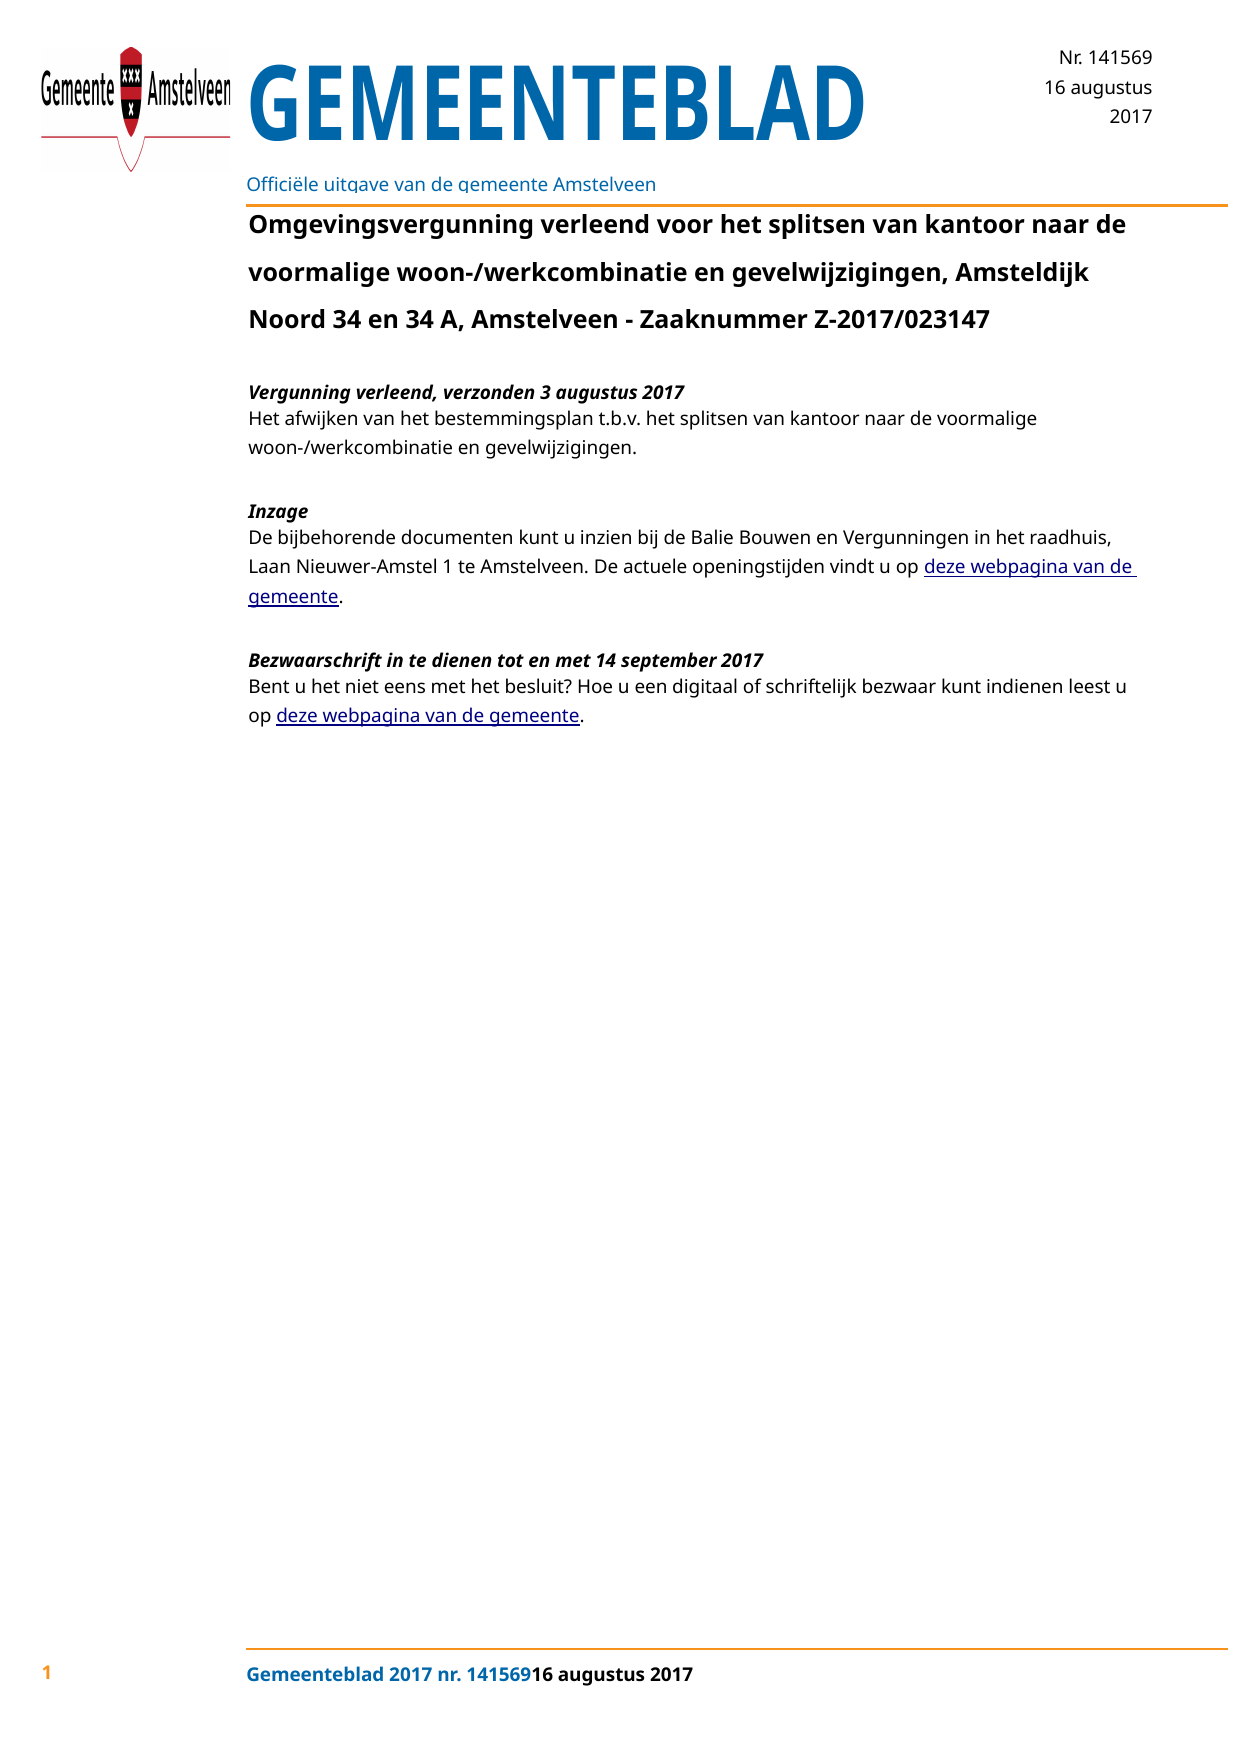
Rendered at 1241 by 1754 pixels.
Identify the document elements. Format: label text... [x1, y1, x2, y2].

text Inzage [248, 498, 1152, 524]
text Omgevingsvergunning verleend voor het splitsen van kantoor naar de voormalige woon-/werkcombinatie en gevelwijzigingen, Amsteldijk Noord 34 en 34 A, Amstelveen - Zaaknummer Z-2017/023147 [248, 207, 1152, 336]
text De bijbehorende documenten kunt u inzien bij de Balie Bouwen en Vergunningen in het raadhuis, Laan Nieuwer-Amstel 1 te Amstelveen. De actuele openingstijden vindt u op deze webpagina van de gemeente. [248, 524, 1152, 609]
text Vergunning verleend, verzonden 3 augustus 2017 [248, 379, 1152, 405]
text Bent u het niet eens met het besluit? Hoe u een digitaal of schriftelijk bezwaar kunt indienen leest u op deze webpagina van de gemeente. [248, 673, 1152, 728]
picture [41, 47, 231, 172]
text Bezwaarschrift in te dienen tot en met 14 september 2017 [248, 647, 1152, 673]
text Het afwijken van het bestemmingsplan t.b.v. het splitsen van kantoor naar de voormalige woon-/werkcombinatie en gevelwijzigingen. [248, 405, 1152, 460]
